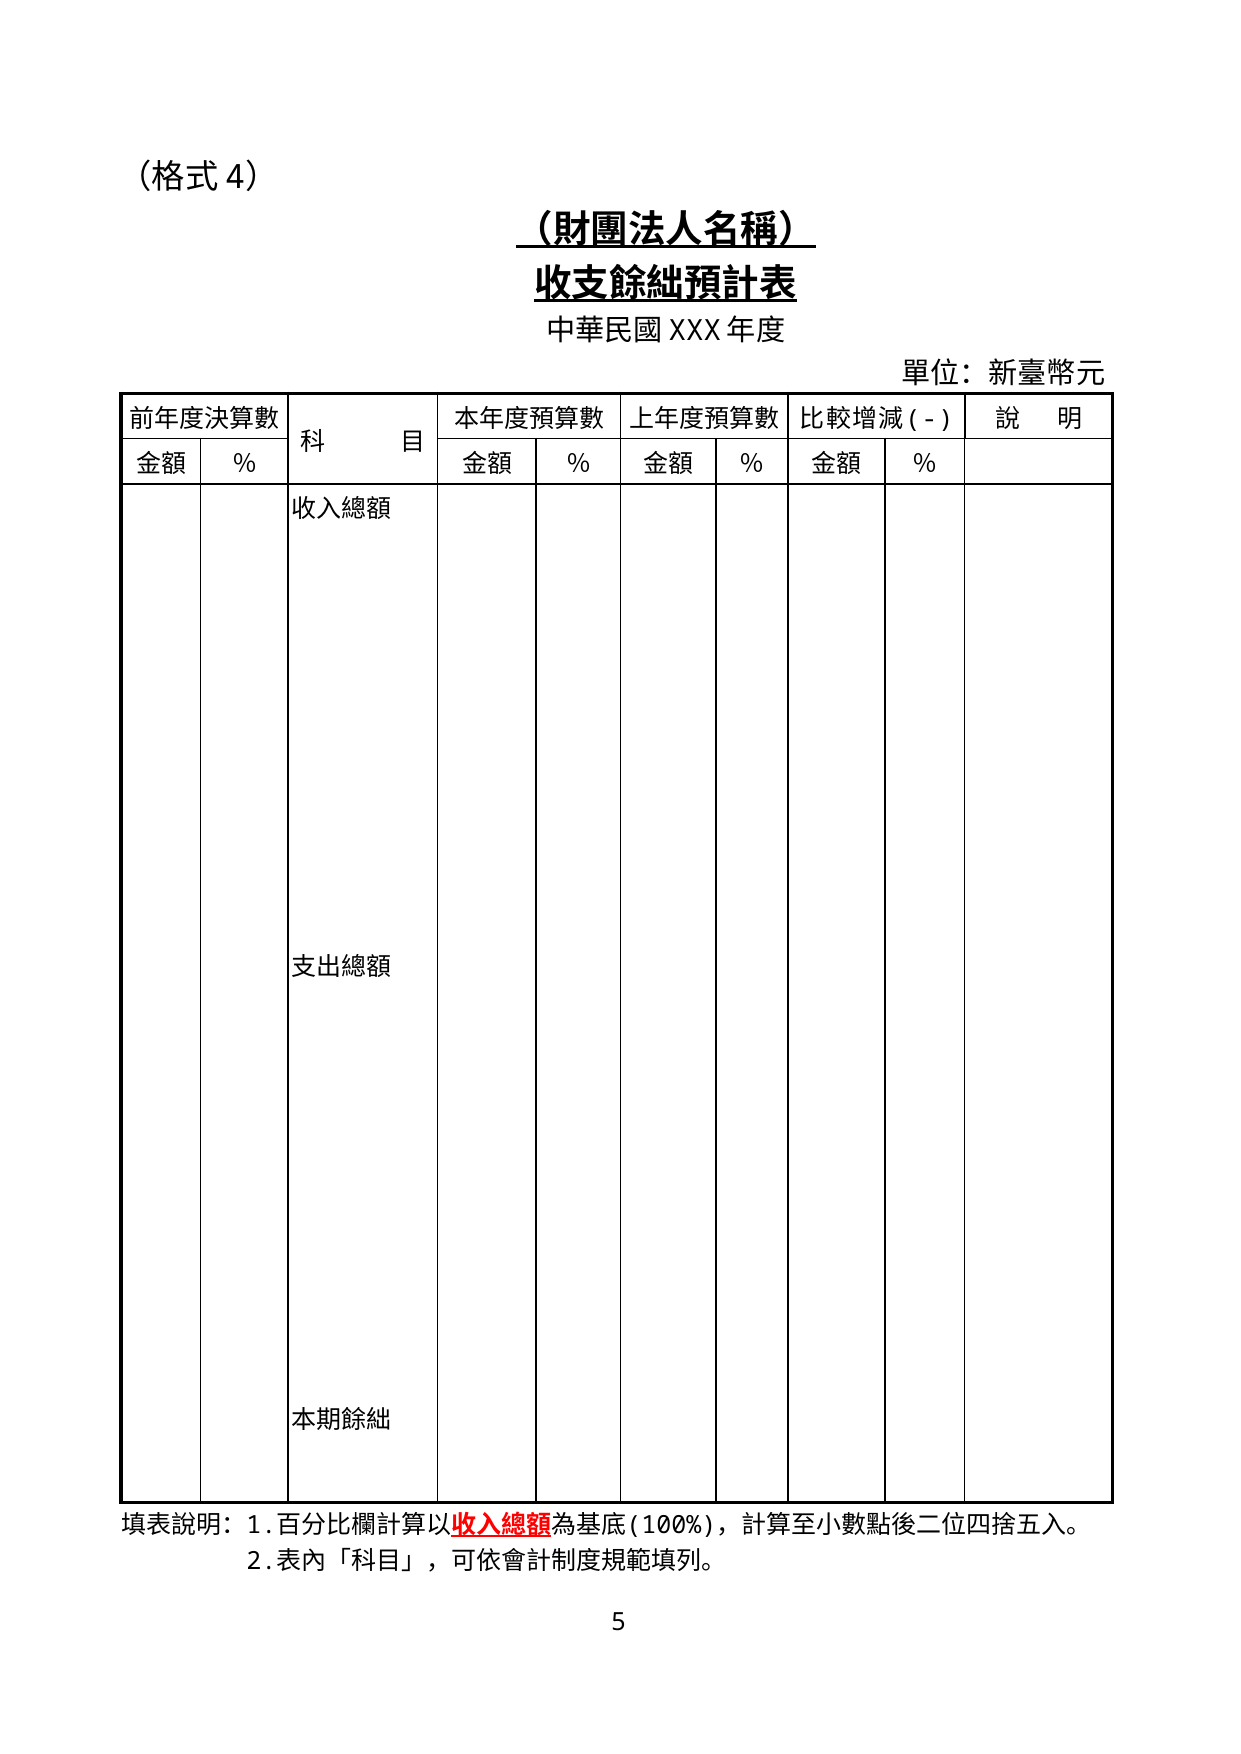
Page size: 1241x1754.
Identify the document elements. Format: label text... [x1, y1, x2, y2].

table_cell [886, 850, 964, 896]
table_cell [123, 1309, 200, 1376]
table_cell [886, 1217, 964, 1263]
table_header 比較增減(-) [789, 395, 964, 437]
table_cell [965, 804, 1111, 850]
table_cell [537, 1125, 620, 1171]
text （格式4） [118, 150, 1122, 198]
table_cell [886, 529, 964, 575]
table_cell [201, 667, 287, 713]
table_cell [289, 713, 437, 758]
table_cell [123, 1263, 200, 1308]
table_cell [201, 759, 287, 804]
table_cell [621, 575, 715, 621]
table_cell [123, 759, 200, 804]
table_cell [289, 1079, 437, 1125]
table_cell [289, 1460, 437, 1501]
table_cell [537, 1309, 620, 1376]
table_cell [438, 575, 535, 621]
table_cell [537, 1217, 620, 1263]
table_cell [621, 1079, 715, 1125]
table_cell [717, 759, 787, 804]
table_cell [886, 1079, 964, 1125]
table_cell [537, 1376, 620, 1460]
table_cell [621, 1263, 715, 1308]
table_cell [965, 667, 1111, 713]
table_cell [201, 850, 287, 896]
table_cell 金額 [621, 439, 715, 483]
table_cell [789, 1125, 884, 1171]
table_cell [537, 575, 620, 621]
table_cell [789, 1376, 884, 1460]
table_cell [789, 529, 884, 575]
table_cell [789, 667, 884, 713]
table_cell [886, 621, 964, 667]
table_cell 金額 [789, 439, 884, 483]
table_cell [965, 759, 1111, 804]
table_cell [965, 896, 1111, 942]
table_cell [289, 1034, 437, 1079]
table_cell [289, 759, 437, 804]
table_cell [537, 485, 620, 529]
table_cell [717, 1079, 787, 1125]
table_cell [789, 1460, 884, 1501]
table_cell [537, 1263, 620, 1308]
table_cell [438, 1034, 535, 1079]
table_cell [621, 1309, 715, 1376]
table_cell [789, 1171, 884, 1217]
table_cell [717, 1217, 787, 1263]
table_cell [201, 621, 287, 667]
table_cell [717, 1034, 787, 1079]
table_cell [965, 1263, 1111, 1308]
table_cell [789, 942, 884, 988]
table_cell [201, 896, 287, 942]
table_cell [717, 575, 787, 621]
table_cell [886, 988, 964, 1033]
table_cell [201, 1217, 287, 1263]
table_cell [621, 759, 715, 804]
table_cell [201, 1079, 287, 1125]
table_cell [289, 1309, 437, 1376]
table_cell [621, 1217, 715, 1263]
table_cell [965, 942, 1111, 988]
table_cell [438, 942, 535, 988]
table_cell [123, 804, 200, 850]
table_cell [717, 850, 787, 896]
table_cell [289, 804, 437, 850]
table_cell [965, 1079, 1111, 1125]
table_cell [438, 713, 535, 758]
table_cell [537, 759, 620, 804]
table_cell [123, 942, 200, 988]
table_cell [123, 1125, 200, 1171]
table_cell [886, 1171, 964, 1217]
table_cell [289, 896, 437, 942]
table_cell [289, 575, 437, 621]
table_cell [886, 1309, 964, 1376]
table_cell [886, 759, 964, 804]
table_cell [123, 1079, 200, 1125]
table_cell [201, 1034, 287, 1079]
table_cell [123, 713, 200, 758]
table_cell [717, 713, 787, 758]
table_cell [621, 1460, 715, 1501]
table_cell [789, 759, 884, 804]
table_cell [886, 713, 964, 758]
text 單位：新臺幣元 [883, 349, 1122, 392]
table_cell [123, 529, 200, 575]
table_cell [289, 529, 437, 575]
table_cell [717, 621, 787, 667]
table_cell [123, 1217, 200, 1263]
table_cell [886, 942, 964, 988]
table_cell [621, 1125, 715, 1171]
table_cell [621, 529, 715, 575]
table_cell [965, 1034, 1111, 1079]
table_cell [965, 529, 1111, 575]
table_cell [717, 485, 787, 529]
table_cell [438, 529, 535, 575]
table_cell [123, 621, 200, 667]
table_cell [717, 988, 787, 1033]
table_cell [438, 1376, 535, 1460]
table_cell [537, 1034, 620, 1079]
table_cell [886, 896, 964, 942]
table_cell [201, 1171, 287, 1217]
table_cell [621, 896, 715, 942]
table_cell [438, 850, 535, 896]
table_cell [289, 621, 437, 667]
table_cell [886, 1034, 964, 1079]
table_cell 收入總額 [289, 485, 437, 529]
table_cell [717, 1171, 787, 1217]
table_cell [717, 942, 787, 988]
table_cell [886, 804, 964, 850]
table_cell [289, 667, 437, 713]
table_cell [789, 1034, 884, 1079]
table_cell [621, 1034, 715, 1079]
table_header 前年度決算數 [123, 395, 287, 437]
table_cell [201, 804, 287, 850]
text 填表說明：1.百分比欄計算以收入總額為基底(100%)，計算至小數點後二位四捨五入。 [121, 1504, 1122, 1541]
table_cell [717, 896, 787, 942]
table_header 本年度預算數 [438, 395, 620, 437]
table_cell ％ [537, 439, 620, 483]
table_cell [965, 1460, 1111, 1501]
table_cell [621, 988, 715, 1033]
table_cell [789, 1309, 884, 1376]
table_cell [789, 1263, 884, 1308]
table_cell ％ [201, 439, 287, 483]
table_cell [789, 575, 884, 621]
table_cell [438, 667, 535, 713]
table_cell [621, 1171, 715, 1217]
table_cell [537, 1460, 620, 1501]
table_cell [289, 1263, 437, 1308]
text （財團法人名稱） [208, 198, 1122, 253]
table_cell [201, 1125, 287, 1171]
table_cell [965, 439, 1111, 483]
table_cell [717, 1460, 787, 1501]
table_cell [289, 850, 437, 896]
table_cell [201, 713, 287, 758]
table_cell [789, 804, 884, 850]
table_cell [289, 1125, 437, 1171]
table_cell [537, 1079, 620, 1125]
table_cell [789, 621, 884, 667]
table_cell [965, 1217, 1111, 1263]
table_cell [438, 1309, 535, 1376]
table_cell [537, 621, 620, 667]
table_cell [717, 529, 787, 575]
table_cell [537, 713, 620, 758]
table_cell [537, 896, 620, 942]
table_cell [438, 1217, 535, 1263]
table_cell [789, 713, 884, 758]
table_cell [621, 804, 715, 850]
table_cell [438, 988, 535, 1033]
table_cell [201, 1309, 287, 1376]
table_cell [789, 896, 884, 942]
table_cell [537, 804, 620, 850]
table_cell [438, 485, 535, 529]
table_header 科 目 [289, 395, 437, 483]
table_cell [201, 942, 287, 988]
table_cell [965, 988, 1111, 1033]
table_cell [886, 485, 964, 529]
table_cell [965, 621, 1111, 667]
table_cell 本期餘絀 [289, 1376, 437, 1460]
table_cell [123, 1034, 200, 1079]
table_cell [965, 1376, 1111, 1460]
table_cell [537, 942, 620, 988]
text 2.表內「科目」，可依會計制度規範填列。 [121, 1541, 1122, 1577]
table_cell [123, 1460, 200, 1501]
table_cell [201, 988, 287, 1033]
table_cell [201, 485, 287, 529]
table_cell [965, 1309, 1111, 1376]
table_cell ％ [717, 439, 787, 483]
table_cell [123, 667, 200, 713]
table_cell [717, 1263, 787, 1308]
text 中華民國XXX年度 [208, 307, 1122, 349]
table_cell [438, 804, 535, 850]
table_cell [886, 575, 964, 621]
table_cell [717, 1125, 787, 1171]
table_cell [201, 529, 287, 575]
table_cell [123, 850, 200, 896]
table_cell [621, 485, 715, 529]
table_cell [537, 529, 620, 575]
table_cell [621, 667, 715, 713]
table_cell [201, 575, 287, 621]
table_cell ％ [886, 439, 964, 483]
table_cell [438, 1263, 535, 1308]
table_cell [438, 896, 535, 942]
table_cell [537, 1171, 620, 1217]
table_cell [717, 667, 787, 713]
table_cell [789, 485, 884, 529]
table_cell [717, 1376, 787, 1460]
table_cell 金額 [123, 439, 200, 483]
table_cell [438, 1079, 535, 1125]
table_cell [537, 850, 620, 896]
table_cell [201, 1263, 287, 1308]
table_cell [965, 1171, 1111, 1217]
text 收支餘絀預計表 [208, 253, 1122, 307]
table_cell [201, 1460, 287, 1501]
table_cell [438, 621, 535, 667]
table_cell [123, 1376, 200, 1460]
table_cell [289, 1217, 437, 1263]
table_cell [123, 988, 200, 1033]
table_cell [201, 1376, 287, 1460]
table_header 上年度預算數 [621, 395, 787, 437]
table_cell [438, 759, 535, 804]
table_cell [886, 1263, 964, 1308]
table_cell [621, 621, 715, 667]
table_cell [789, 1217, 884, 1263]
table_cell [717, 1309, 787, 1376]
table_cell [438, 1125, 535, 1171]
table_cell [123, 1171, 200, 1217]
table_cell [123, 896, 200, 942]
table_cell [886, 667, 964, 713]
table_cell [438, 1460, 535, 1501]
table_cell [789, 1079, 884, 1125]
table_cell [621, 942, 715, 988]
table_cell [789, 988, 884, 1033]
table_cell [537, 667, 620, 713]
table_cell [537, 988, 620, 1033]
table_cell [886, 1125, 964, 1171]
table_cell [965, 713, 1111, 758]
table_cell [886, 1460, 964, 1501]
table_cell [123, 485, 200, 529]
table_cell [289, 1171, 437, 1217]
table_cell [717, 804, 787, 850]
table_cell [621, 1376, 715, 1460]
table_cell [621, 850, 715, 896]
table_cell [965, 575, 1111, 621]
table_cell [438, 1171, 535, 1217]
table_cell [621, 713, 715, 758]
table_cell 支出總額 [289, 942, 437, 988]
table_cell [886, 1376, 964, 1460]
table_cell [123, 575, 200, 621]
table_cell [289, 988, 437, 1033]
table_cell [965, 850, 1111, 896]
table_header 說 明 [966, 395, 1111, 437]
table_cell 金額 [438, 439, 535, 483]
table_cell [965, 1125, 1111, 1171]
table_cell [965, 485, 1111, 529]
table_cell [789, 850, 884, 896]
